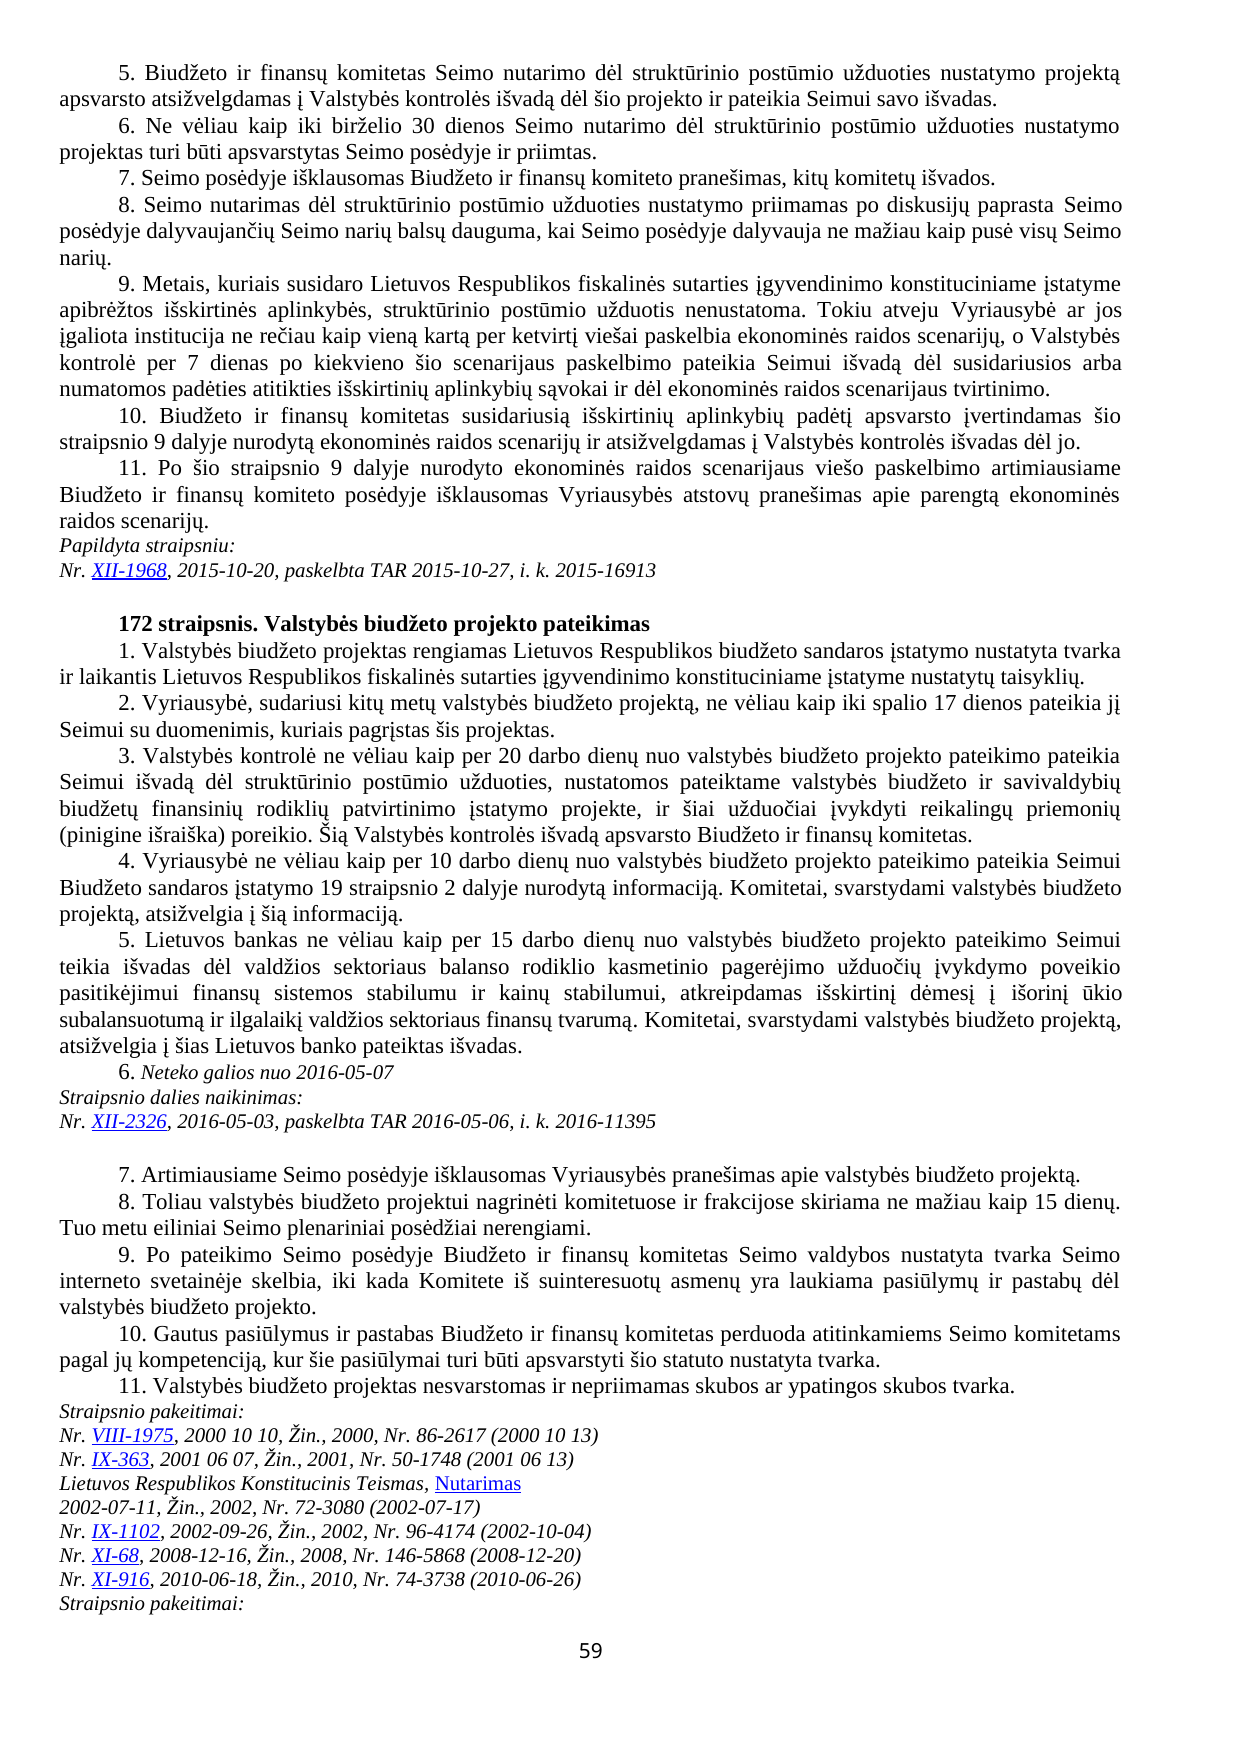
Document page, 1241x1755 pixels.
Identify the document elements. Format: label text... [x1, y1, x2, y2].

text Nr. VIII-1975, 2000 10 10, Žin., 2000, Nr. 86-2617 (2000 10 13) [59, 1423, 1122, 1447]
text 2. Vyriausybė, sudariusi kitų metų valstybės biudžeto projektą, ne vėliau kaip iki spalio 17 dienos pateikia jį Seimui su duomenimis, kuriais pagrįstas šis projektas. [59, 689, 1122, 742]
text Lietuvos Respublikos Konstitucinis Teismas, Nutarimas [59, 1471, 1122, 1495]
text 7. Artimiausiame Seimo posėdyje išklausomas Vyriausybės pranešimas apie valstybės biudžeto projektą. [59, 1162, 1122, 1188]
text 10. Biudžeto ir finansų komitetas susidariusią išskirtinių aplinkybių padėtį apsvarsto įvertindamas šio straipsnio 9 dalyje nurodytą ekonominės raidos scenarijų ir atsižvelgdamas į Valstybės kontrolės išvadas dėl jo. [59, 402, 1122, 454]
text 10. Gautus pasiūlymus ir pastabas Biudžeto ir finansų komitetas perduoda atitinkamiems Seimo komitetams pagal jų kompetenciją, kur šie pasiūlymai turi būti apsvarstyti šio statuto nustatyta tvarka. [59, 1320, 1122, 1372]
text 4. Vyriausybė ne vėliau kaip per 10 darbo dienų nuo valstybės biudžeto projekto pateikimo pateikia Seimui Biudžeto sandaros įstatymo 19 straipsnio 2 dalyje nurodytą informaciją. Komitetai, svarstydami valstybės biudžeto projektą, atsižvelgia į šią informaciją. [59, 847, 1122, 927]
text 1. Valstybės biudžeto projektas rengiamas Lietuvos Respublikos biudžeto sandaros įstatymo nustatyta tvarka ir laikantis Lietuvos Respublikos fiskalinės sutarties įgyvendinimo konstituciniame įstatyme nustatytų taisyklių. [59, 637, 1122, 689]
text Nr. XI-916, 2010-06-18, Žin., 2010, Nr. 74-3738 (2010-06-26) [59, 1567, 1122, 1591]
text 11. Po šio straipsnio 9 dalyje nurodyto ekonominės raidos scenarijaus viešo paskelbimo artimiausiame Biudžeto ir finansų komiteto posėdyje išklausomas Vyriausybės atstovų pranešimas apie parengtą ekonominės raidos scenarijų. [59, 454, 1122, 533]
text 5. Lietuvos bankas ne vėliau kaip per 15 darbo dienų nuo valstybės biudžeto projekto pateikimo Seimui teikia išvadas dėl valdžios sektoriaus balanso rodiklio kasmetinio pagerėjimo užduočių įvykdymo poveikio pasitikėjimui finansų sistemos stabilumu ir kainų stabilumui, atkreipdamas išskirtinį dėmesį į išorinį ūkio subalansuotumą ir ilgalaikį valdžios sektoriaus finansų tvarumą. Komitetai, svarstydami valstybės biudžeto projektą, atsižvelgia į šias Lietuvos banko pateiktas išvadas. [59, 927, 1122, 1058]
text 6. Neteko galios nuo 2016-05-07 [59, 1058, 1122, 1085]
text 8. Seimo nutarimas dėl struktūrinio postūmio užduoties nustatymo priimamas po diskusijų paprasta Seimo posėdyje dalyvaujančių Seimo narių balsų dauguma, kai Seimo posėdyje dalyvauja ne mažiau kaip pusė visų Seimo narių. [59, 191, 1122, 270]
text Nr. XI-68, 2008-12-16, Žin., 2008, Nr. 146-5868 (2008-12-20) [59, 1543, 1122, 1567]
text Straipsnio pakeitimai: [59, 1591, 1122, 1615]
text 7. Seimo posėdyje išklausomas Biudžeto ir finansų komiteto pranešimas, kitų komitetų išvados. [59, 164, 1122, 191]
text Nr. XII-1968, 2015-10-20, paskelbta TAR 2015-10-27, i. k. 2015-16913 [59, 557, 1122, 582]
text 2002-07-11, Žin., 2002, Nr. 72-3080 (2002-07-17) [59, 1495, 1122, 1519]
text 8. Toliau valstybės biudžeto projektui nagrinėti komitetuose ir frakcijose skiriama ne mažiau kaip 15 dienų. Tuo metu eiliniai Seimo plenariniai posėdžiai nerengiami. [59, 1188, 1122, 1241]
text 11. Valstybės biudžeto projektas nesvarstomas ir nepriimamas skubos ar ypatingos skubos tvarka. [59, 1372, 1122, 1399]
text Straipsnio dalies naikinimas: [59, 1085, 1122, 1109]
text 6. Ne vėliau kaip iki birželio 30 dienos Seimo nutarimo dėl struktūrinio postūmio užduoties nustatymo projektas turi būti apsvarstytas Seimo posėdyje ir priimtas. [59, 112, 1122, 164]
text 172 straipsnis. Valstybės biudžeto projekto pateikimas [59, 610, 1122, 637]
text 5. Biudžeto ir finansų komitetas Seimo nutarimo dėl struktūrinio postūmio užduoties nustatymo projektą apsvarsto atsižvelgdamas į Valstybės kontrolės išvadą dėl šio projekto ir pateikia Seimui savo išvadas. [59, 59, 1122, 112]
text Straipsnio pakeitimai: [59, 1399, 1122, 1423]
text Papildyta straipsniu: [59, 533, 1122, 557]
text Nr. IX-363, 2001 06 07, Žin., 2001, Nr. 50-1748 (2001 06 13) [59, 1447, 1122, 1471]
text 9. Po pateikimo Seimo posėdyje Biudžeto ir finansų komitetas Seimo valdybos nustatyta tvarka Seimo interneto svetainėje skelbia, iki kada Komitete iš suinteresuotų asmenų yra laukiama pasiūlymų ir pastabų dėl valstybės biudžeto projekto. [59, 1241, 1122, 1320]
text 9. Metais, kuriais susidaro Lietuvos Respublikos fiskalinės sutarties įgyvendinimo konstituciniame įstatyme apibrėžtos išskirtinės aplinkybės, struktūrinio postūmio užduotis nenustatoma. Tokiu atveju Vyriausybė ar jos įgaliota institucija ne rečiau kaip vieną kartą per ketvirtį viešai paskelbia ekonominės raidos scenarijų, o Valstybės kontrolė per 7 dienas po kiekvieno šio scenarijaus paskelbimo pateikia Seimui išvadą dėl susidariusios arba numatomos padėties atitikties išskirtinių aplinkybių sąvokai ir dėl ekonominės raidos scenarijaus tvirtinimo. [59, 270, 1122, 402]
text Nr. IX-1102, 2002-09-26, Žin., 2002, Nr. 96-4174 (2002-10-04) [59, 1519, 1122, 1543]
text Nr. XII-2326, 2016-05-03, paskelbta TAR 2016-05-06, i. k. 2016-11395 [59, 1109, 1122, 1133]
text 3. Valstybės kontrolė ne vėliau kaip per 20 darbo dienų nuo valstybės biudžeto projekto pateikimo pateikia Seimui išvadą dėl struktūrinio postūmio užduoties, nustatomos pateiktame valstybės biudžeto ir savivaldybių biudžetų finansinių rodiklių patvirtinimo įstatymo projekte, ir šiai užduočiai įvykdyti reikalingų priemonių (pinigine išraiška) poreikio. Šią Valstybės kontrolės išvadą apsvarsto Biudžeto ir finansų komitetas. [59, 742, 1122, 847]
